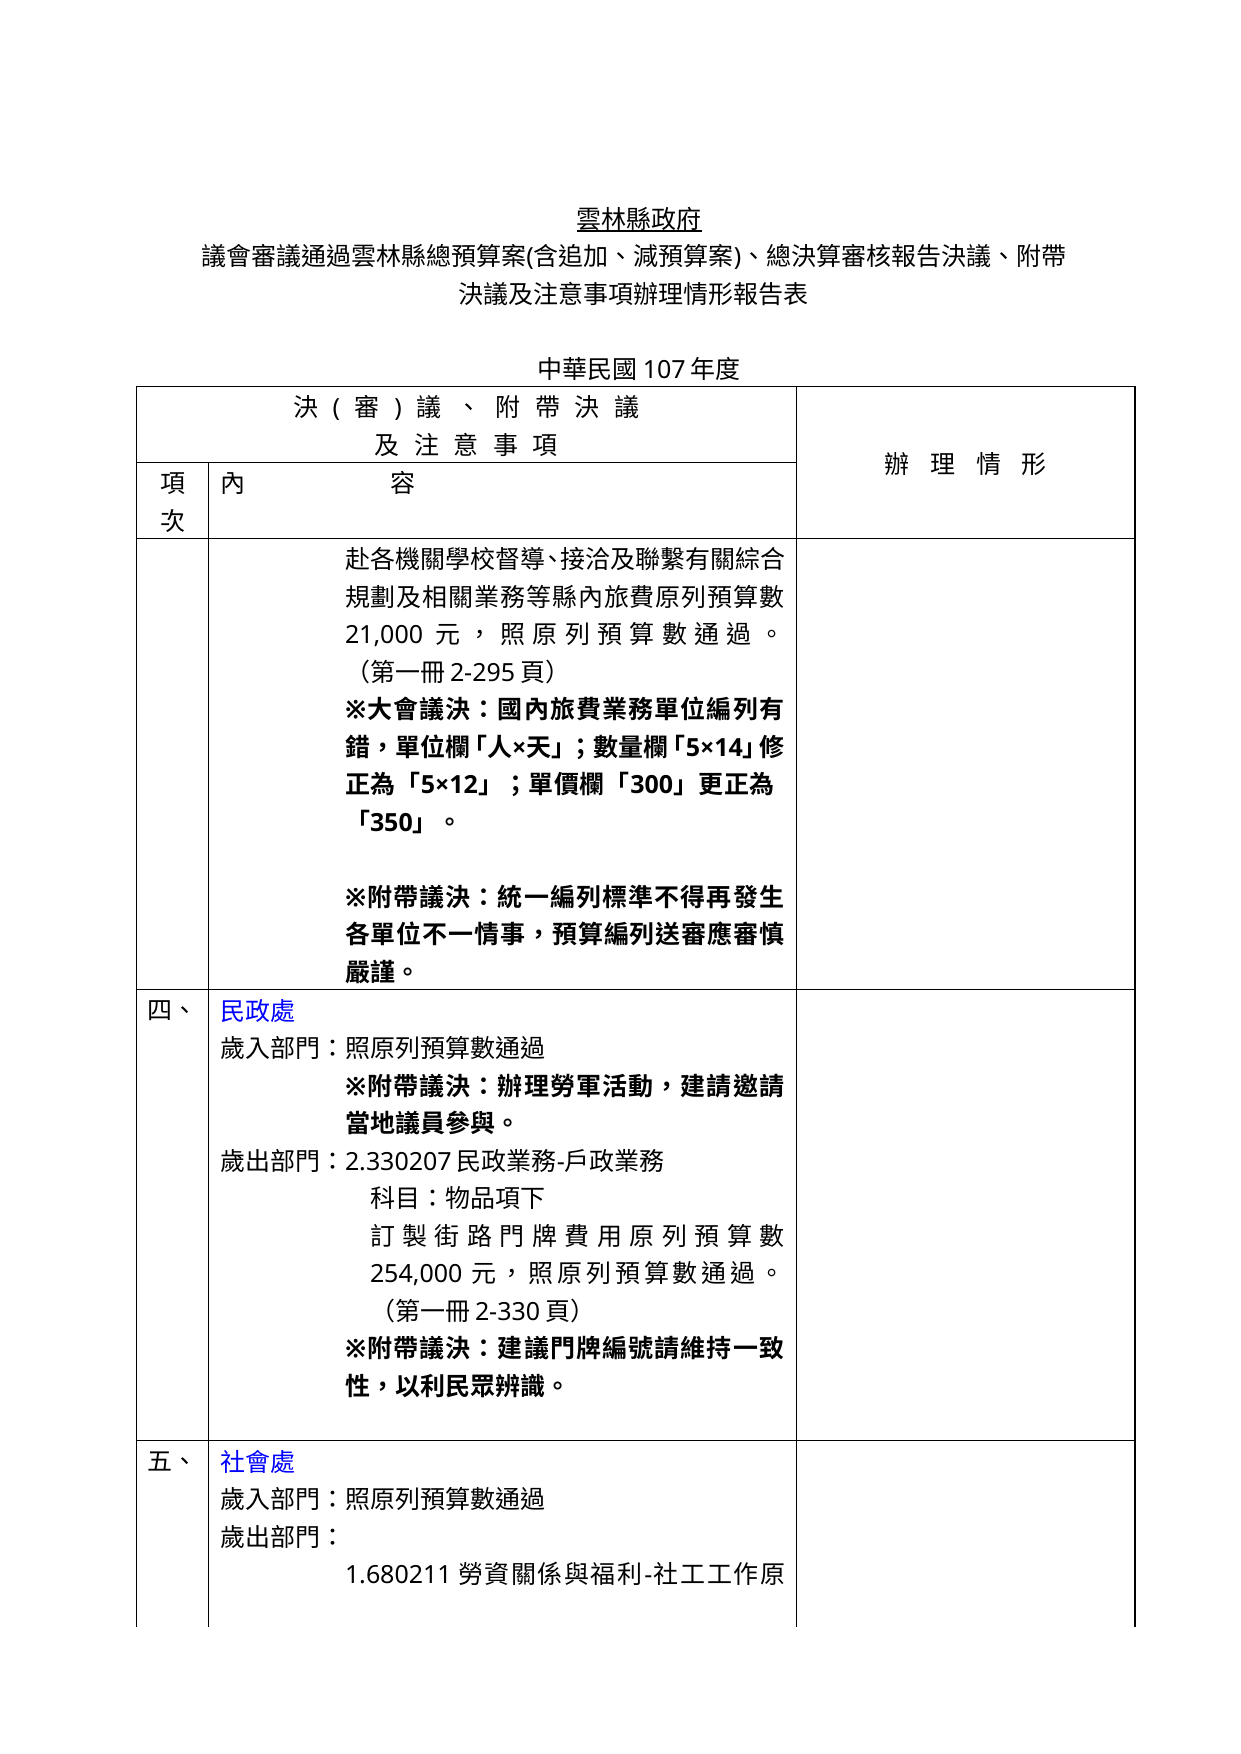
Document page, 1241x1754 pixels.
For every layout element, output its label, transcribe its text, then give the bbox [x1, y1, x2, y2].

table_cell [137, 990, 208, 1440]
table_cell 內 容 [209, 463, 796, 538]
table_cell [1136, 462, 1142, 538]
table_cell [797, 539, 1134, 989]
table_cell [1136, 989, 1142, 1440]
table_cell [797, 990, 1134, 1440]
table_cell 項 次 [137, 463, 208, 538]
table_cell [137, 539, 208, 989]
table_cell [1136, 538, 1142, 989]
table_cell [1136, 1440, 1142, 1627]
table_cell 社會處 歲入部門：照原列預算數通過 歲出部門： 1.680211勞資關係與福利-社工工作原 [209, 1441, 796, 1627]
table_cell 民政處 歲入部門：照原列預算數通過 ※附帶議決：辦理勞軍活動，建請邀請當地議員參與。 歲出部門：2.330207民政業務-戶政業務 科目：物品項下 訂製街路門牌費用原列預算數254,000元，照原列預算數通過。 （第一冊2-330頁） ※附帶議決：建議門牌編號請維持一致性，以利民眾辨識。 [209, 990, 796, 1440]
table_cell 赴各機關學校督導、接洽及聯繫有關綜合規劃及相關業務等縣內旅費原列預算數21,000元，照原列預算數通過。 （第一冊2-295頁） ※大會議決：國內旅費業務單位編列有錯，單位欄「人×天」；數量欄「5×14」修正為「5×12」；單價欄「300」更正為「350」。 ※附帶議決：統一編列標準不得再發生各單位不一情事，預算編列送審應審慎嚴謹。 [209, 539, 796, 989]
table_cell [1136, 386, 1142, 462]
table_cell 辦理情形 [797, 387, 1134, 538]
table_cell 中華民國107年度 [136, 349, 1142, 386]
table_header [136, 165, 1142, 199]
table_cell 雲林縣政府 [136, 199, 1142, 236]
table_cell [797, 1441, 1134, 1627]
table_cell 決(審)議、附帶決議 及注意事項 [137, 387, 796, 462]
table_cell 議會審議通過雲林縣總預算案(含追加、減預算案)、總決算審核報告決議、附帶 決議及注意事項辦理情形報告表 [136, 236, 1142, 349]
table_cell [137, 1441, 208, 1627]
